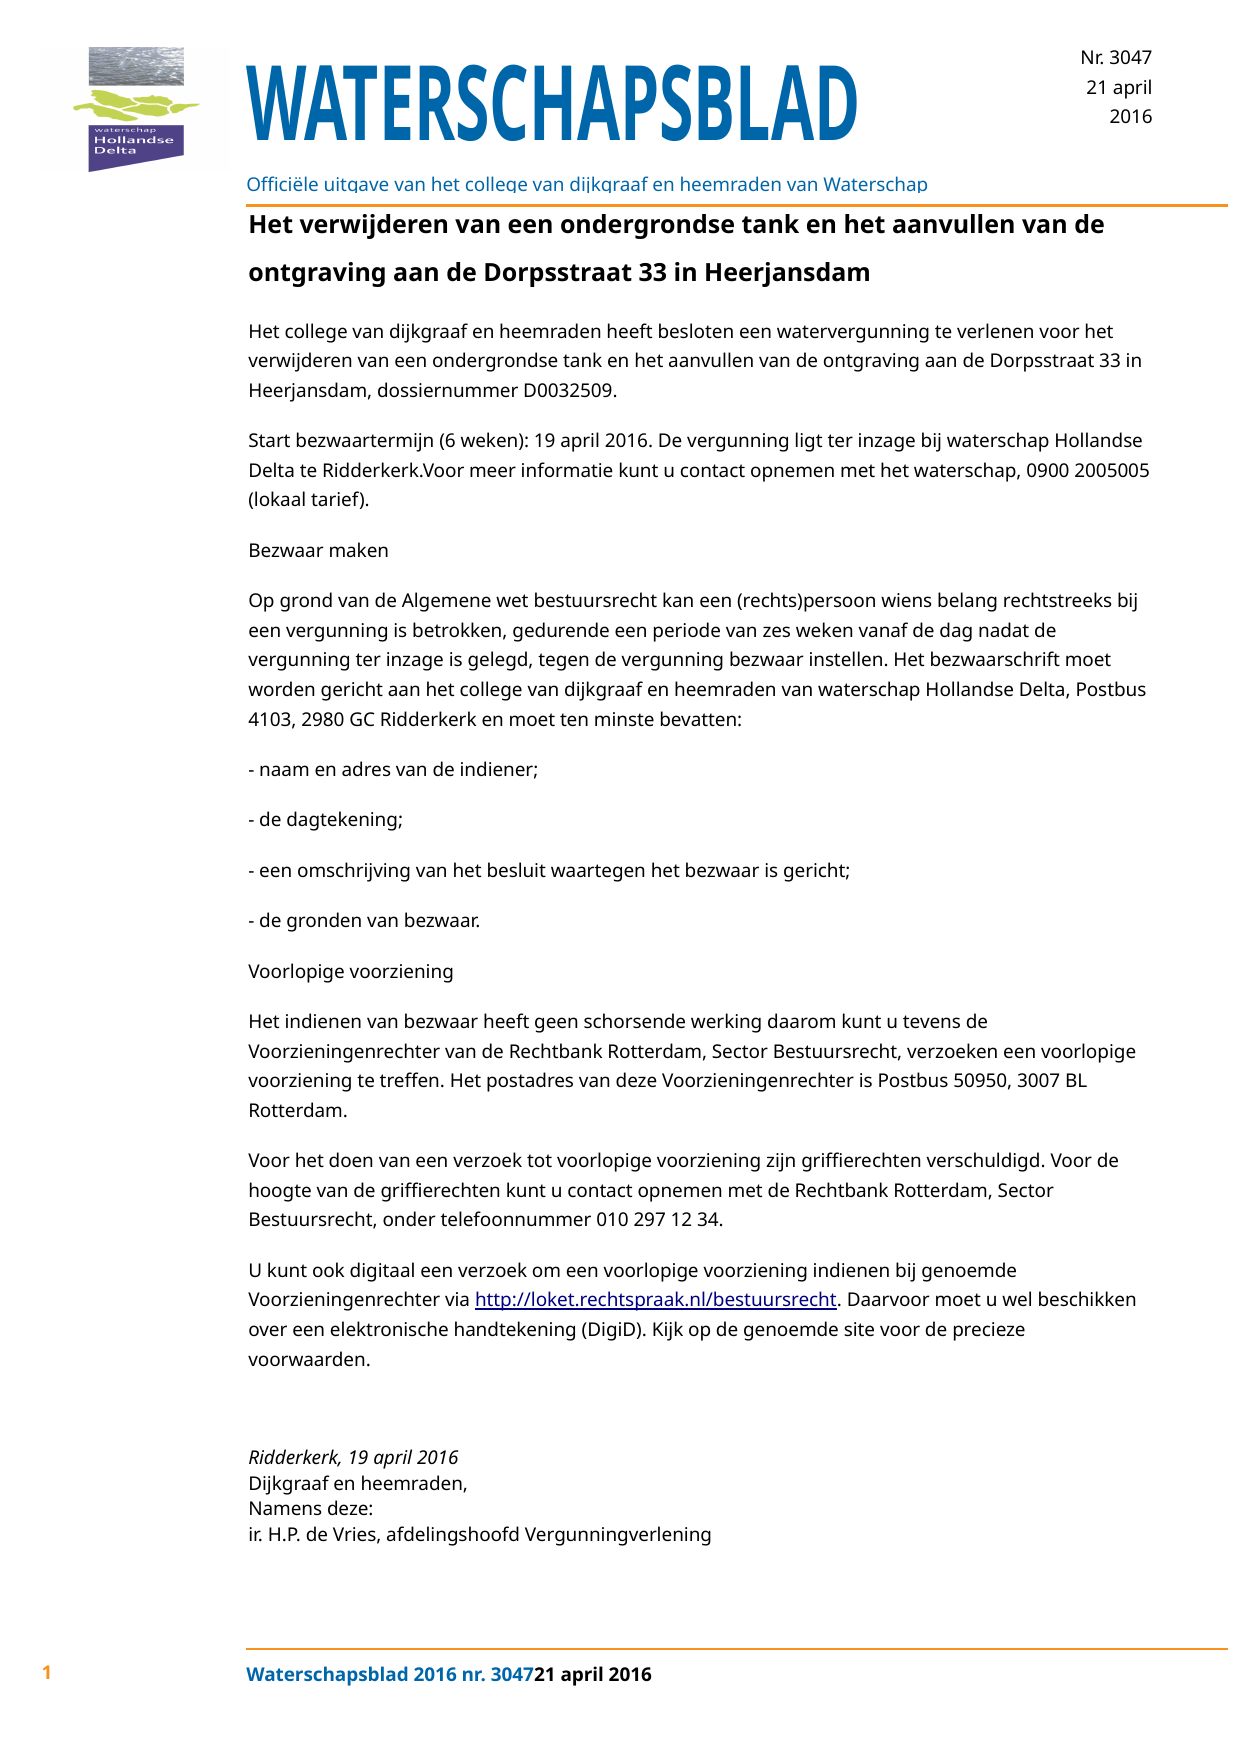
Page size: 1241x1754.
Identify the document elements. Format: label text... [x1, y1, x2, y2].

text U kunt ook digitaal een verzoek om een voorlopige voorziening indienen bij genoemde Voorzieningenrechter via http://loket.rechtspraak.nl/bestuursrecht. Daarvoor moet u wel beschikken over een elektronische handtekening (DigiD). Kijk op de genoemde site voor de precieze voorwaarden. [248, 1257, 1152, 1372]
picture [41, 47, 231, 172]
text - de dagtekening; [248, 807, 1152, 832]
text Voorlopige voorziening [248, 958, 1152, 984]
text Namens deze: [248, 1496, 1152, 1521]
text Dijkgraaf en heemraden, [248, 1470, 1152, 1496]
text Voor het doen van een verzoek tot voorlopige voorziening zijn griffierechten verschuldigd. Voor de hoogte van de griffierechten kunt u contact opnemen met de Rechtbank Rotterdam, Sector Bestuursrecht, onder telefoonnummer 010 297 12 34. [248, 1147, 1152, 1232]
text Ridderkerk, 19 april 2016 [248, 1444, 1152, 1470]
text - naam en adres van de indiener; [248, 756, 1152, 782]
text Start bezwaartermijn (6 weken): 19 april 2016. De vergunning ligt ter inzage bij waterschap Hollandse Delta te Ridderkerk.Voor meer informatie kunt u contact opnemen met het waterschap, 0900 2005005 (lokaal tarief). [248, 427, 1152, 512]
text ir. H.P. de Vries, afdelingshoofd Vergunningverlening [248, 1521, 1152, 1547]
text Op grond van de Algemene wet bestuursrecht kan een (rechts)persoon wiens belang rechtstreeks bij een vergunning is betrokken, gedurende een periode van zes weken vanaf de dag nadat de vergunning ter inzage is gelegd, tegen de vergunning bezwaar instellen. Het bezwaarschrift moet worden gericht aan het college van dijkgraaf en heemraden van waterschap Hollandse Delta, Postbus 4103, 2980 GC Ridderkerk en moet ten minste bevatten: [248, 587, 1152, 732]
text - de gronden van bezwaar. [248, 907, 1152, 933]
text Het verwijderen van een ondergrondse tank en het aanvullen van de ontgraving aan de Dorpsstraat 33 in Heerjansdam [248, 207, 1152, 288]
text Het indienen van bezwaar heeft geen schorsende werking daarom kunt u tevens de Voorzieningenrechter van de Rechtbank Rotterdam, Sector Bestuursrecht, verzoeken een voorlopige voorziening te treffen. Het postadres van deze Voorzieningenrechter is Postbus 50950, 3007 BL Rotterdam. [248, 1008, 1152, 1123]
text Bezwaar maken [248, 537, 1152, 563]
text - een omschrijving van het besluit waartegen het bezwaar is gericht; [248, 857, 1152, 883]
text Het college van dijkgraaf en heemraden heeft besloten een watervergunning te verlenen voor het verwijderen van een ondergrondse tank en het aanvullen van de ontgraving aan de Dorpsstraat 33 in Heerjansdam, dossiernummer D0032509. [248, 318, 1152, 403]
